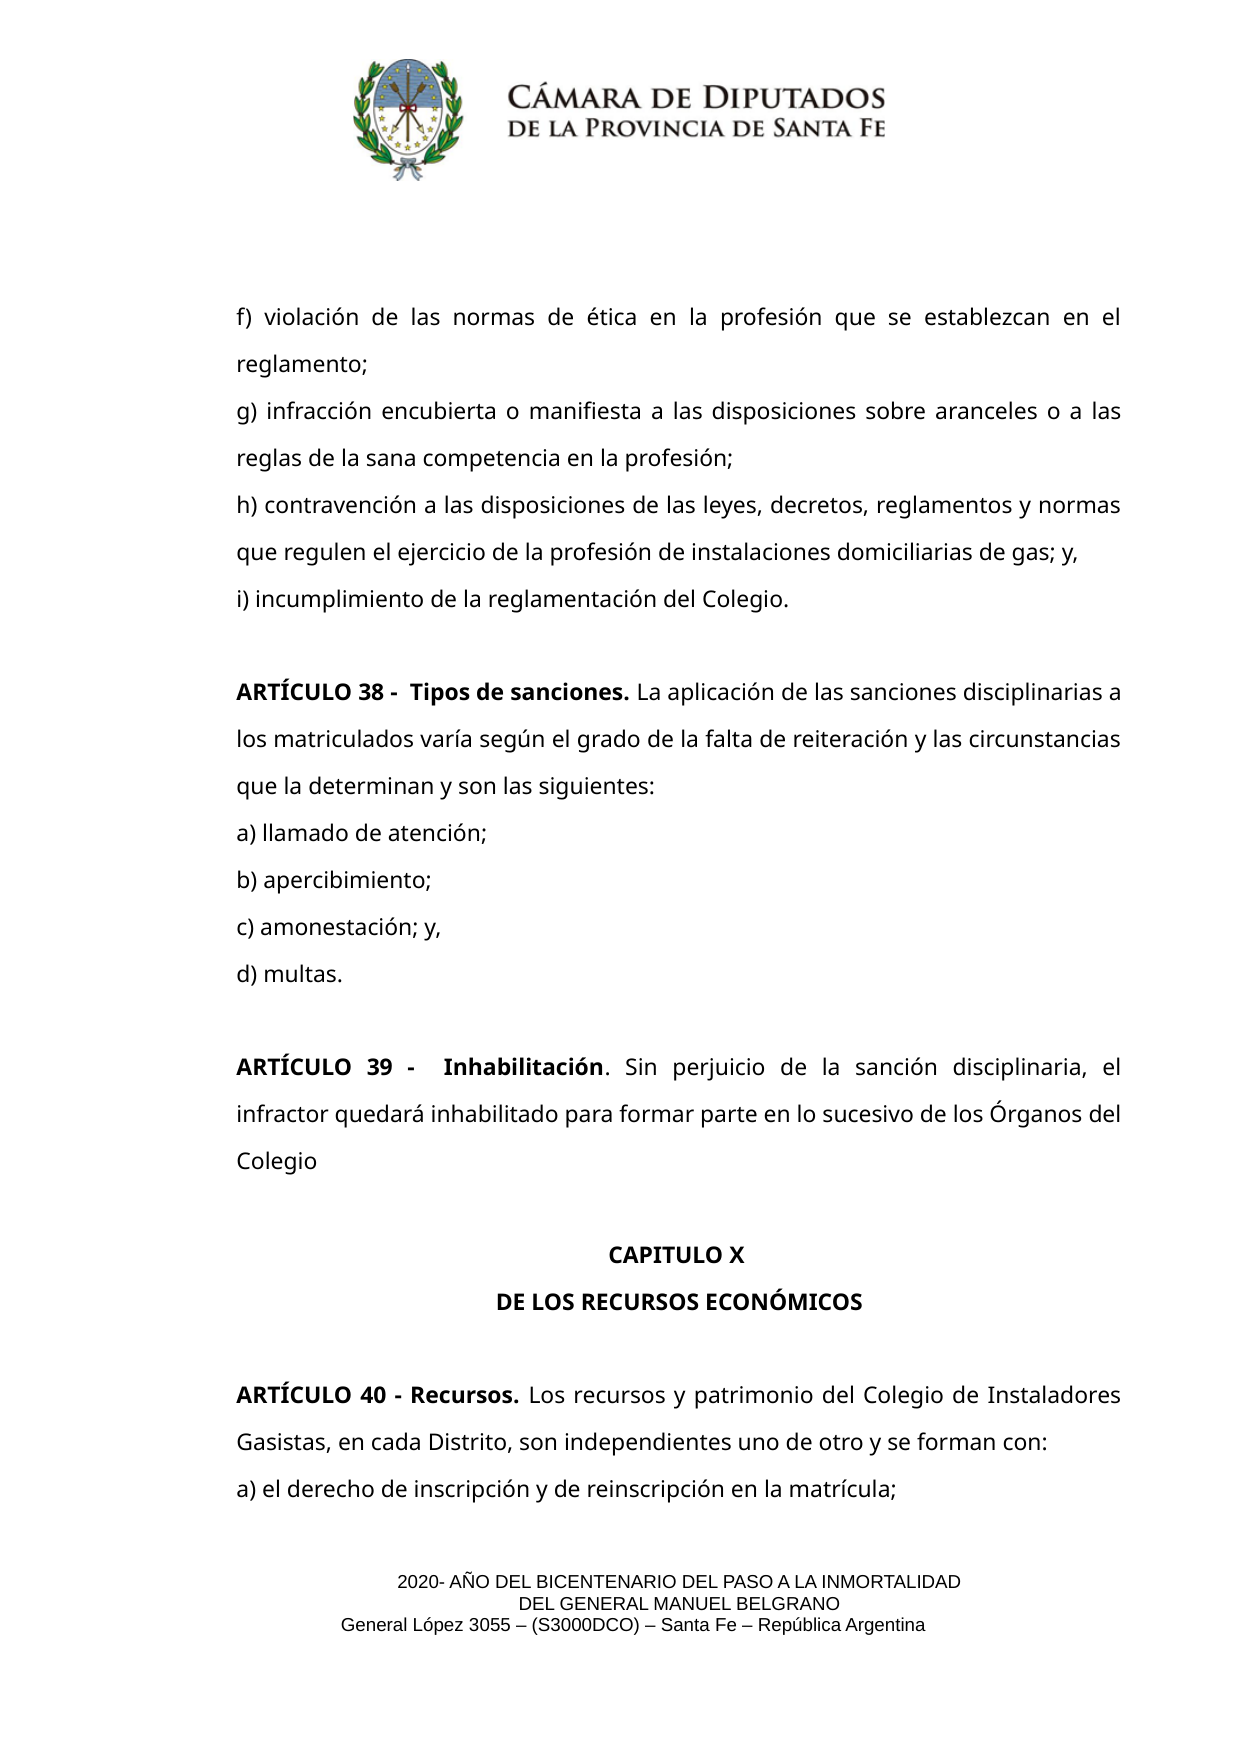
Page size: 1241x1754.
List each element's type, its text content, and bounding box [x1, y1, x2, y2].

text DE LOS RECURSOS ECONÓMICOS [236, 1286, 1122, 1317]
text d) multas. [236, 957, 1122, 989]
text a) llamado de atención; [236, 817, 1122, 848]
text ARTÍCULO 40 - Recursos. Los recursos y patrimonio del Colegio de Instaladores Gasistas, en cada Distrito, son independientes uno de otro y se forman con: [236, 1379, 1122, 1457]
text g) infracción encubierta o manifiesta a las disposiciones sobre aranceles o a las reglas de la sana competencia en la profesión; [236, 395, 1122, 473]
text a) el derecho de inscripción y de reinscripción en la matrícula; [236, 1473, 1122, 1504]
text ARTÍCULO 38 - Tipos de sanciones. La aplicación de las sanciones disciplinarias a los matriculados varía según el grado de la falta de reiteración y las circunstancias que la determinan y son las siguientes: [236, 676, 1122, 801]
text h) contravención a las disposiciones de las leyes, decretos, reglamentos y normas que regulen el ejercicio de la profesión de instalaciones domiciliarias de gas; y, [236, 489, 1122, 567]
text i) incumplimiento de la reglamentación del Colegio. [236, 582, 1122, 614]
text c) amonestación; y, [236, 911, 1122, 942]
text CAPITULO X [236, 1239, 1122, 1270]
text ARTÍCULO 39 - Inhabilitación. Sin perjuicio de la sanción disciplinaria, el infractor quedará inhabilitado para formar parte en lo sucesivo de los Órganos del Colegio [236, 1051, 1122, 1176]
text b) apercibimiento; [236, 864, 1122, 895]
text f) violación de las normas de ética en la profesión que se establezcan en el reglamento; [236, 301, 1122, 379]
